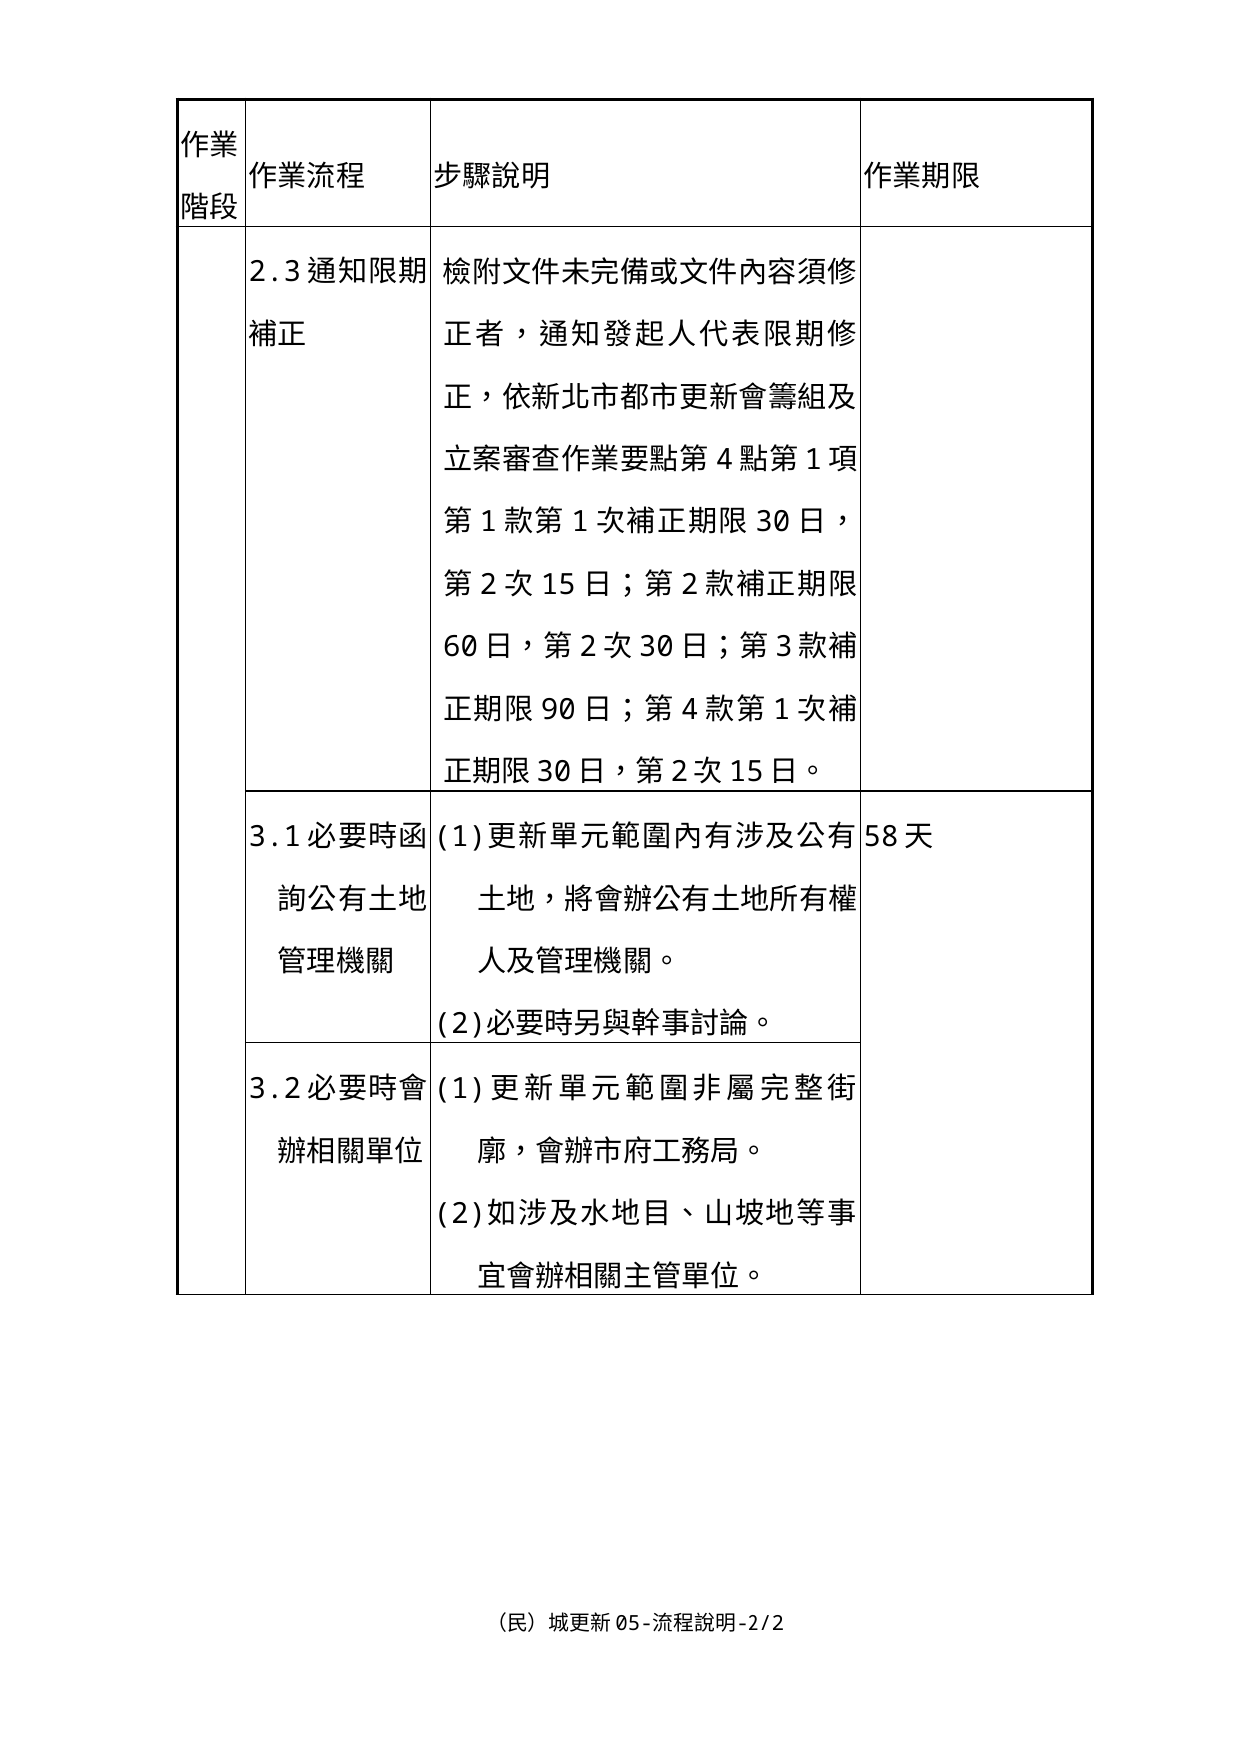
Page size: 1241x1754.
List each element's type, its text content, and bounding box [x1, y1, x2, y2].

table_header 作業階段 [179, 101, 245, 226]
table_cell 檢附文件未完備或文件內容須修正者，通知發起人代表限期修正，依新北市都市更新會籌組及立案審查作業要點第4點第1項第1款第1次補正期限30日，第2次15日；第2款補正期限60日，第2次30日；第3款補正期限90日；第4款第1次補正期限30日，第2次15日。 [431, 227, 860, 790]
table_cell (1)更新單元範圍非屬完整街廓，會辦市府工務局。 (2)如涉及水地目、山坡地等事宜會辦相關主管單位。 [431, 1043, 860, 1294]
table_cell 58天 [861, 792, 1091, 1294]
table_header 作業流程 [246, 101, 430, 226]
table_cell 3.2必要時會辦相關單位 [246, 1043, 430, 1294]
table_cell 3.1必要時函詢公有土地管理機關 [246, 792, 430, 1042]
table_cell 2.3通知限期補正 [246, 227, 430, 790]
table_cell [179, 227, 245, 1294]
table_cell (1)更新單元範圍內有涉及公有土地，將會辦公有土地所有權人及管理機關。 (2)必要時另與幹事討論。 [431, 792, 860, 1042]
table_header 步驟說明 [431, 101, 860, 226]
table_cell [861, 227, 1091, 790]
table_header 作業期限 [861, 101, 1091, 226]
